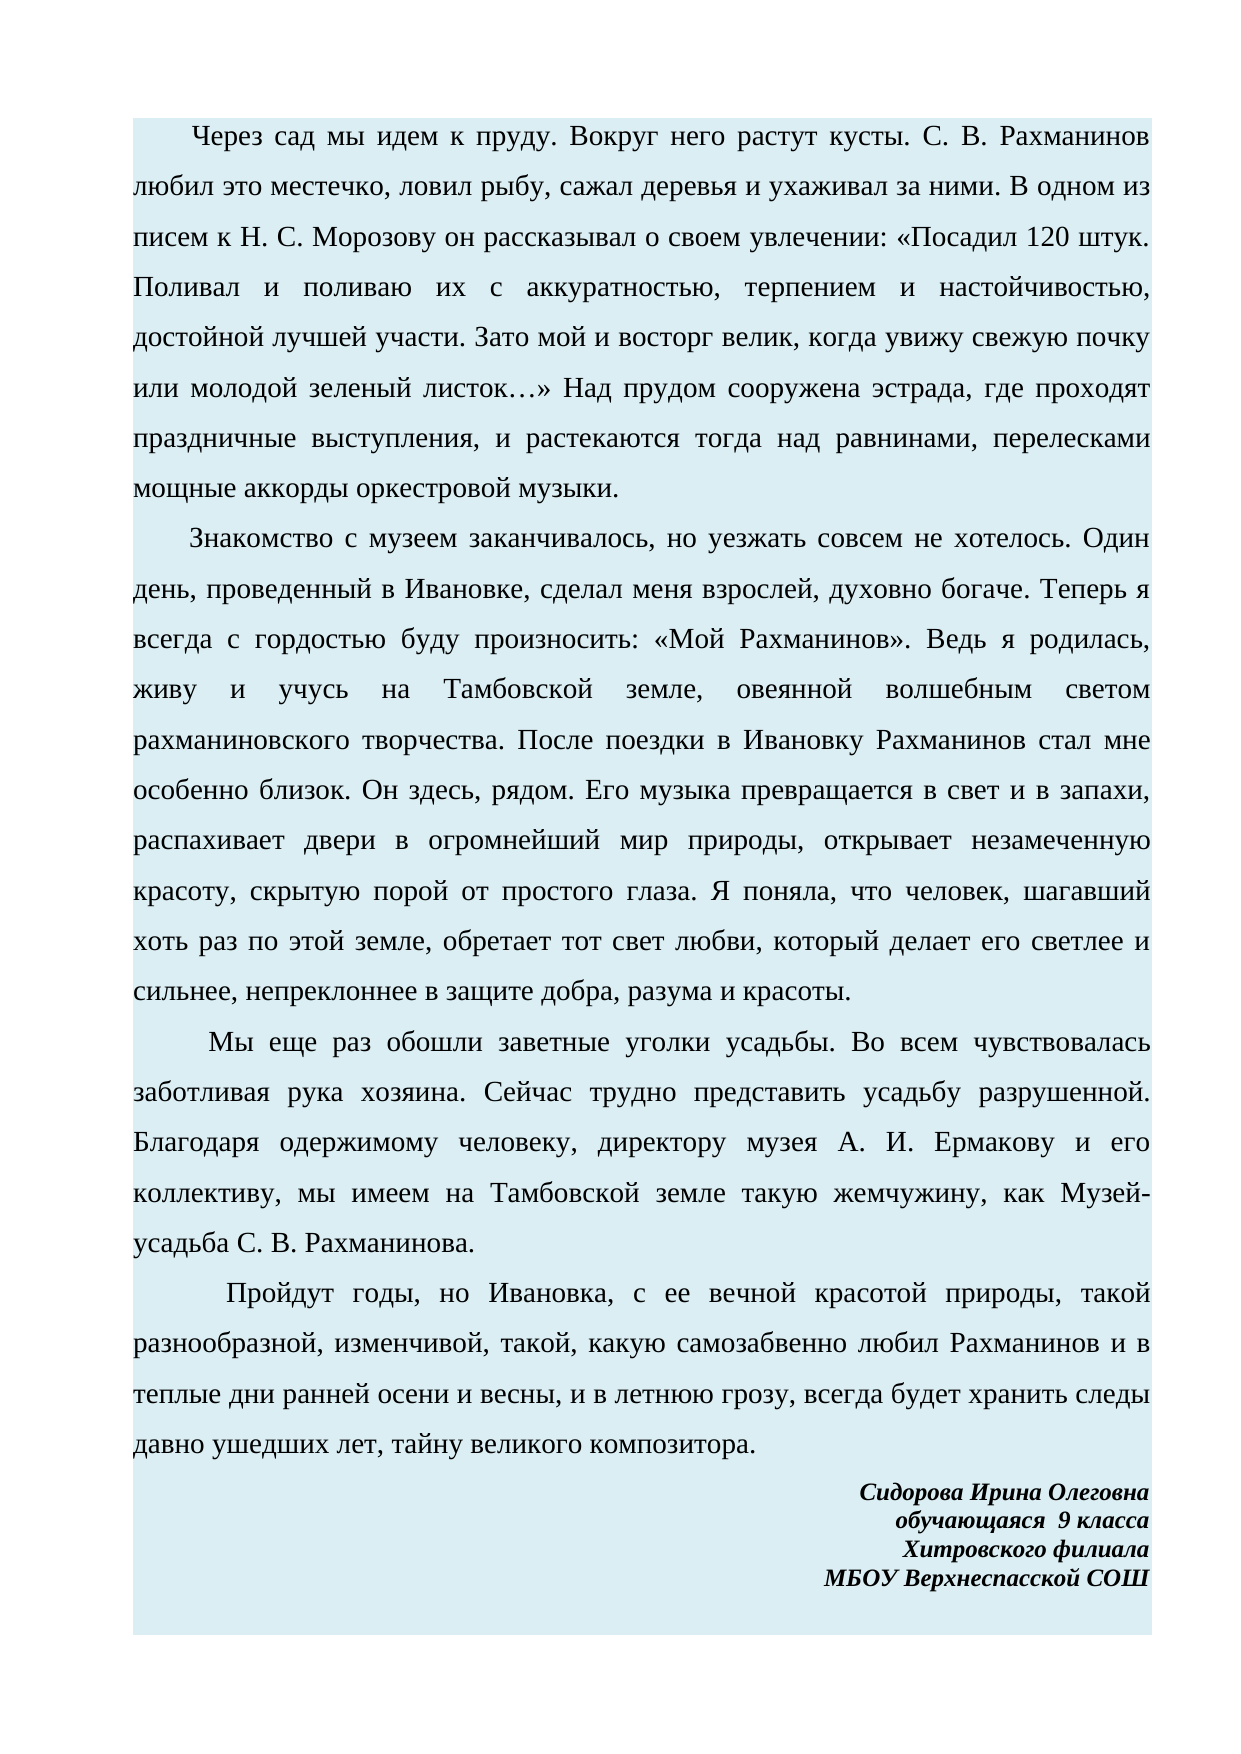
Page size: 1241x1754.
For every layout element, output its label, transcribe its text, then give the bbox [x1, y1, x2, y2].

text Знакомство с музеем заканчивалось, но уезжать совсем не хотелось. Один день, проведенный в Ивановке, сделал меня взрослей, духовно богаче. Теперь я всегда с гордостью буду произносить: «Мой Рахманинов». Ведь я родилась, живу и учусь на Тамбовской земле, овеянной волшебным светом рахманиновского творчества. После поездки в Ивановку Рахманинов стал мне особенно близок. Он здесь, рядом. Его музыка превращается в свет и в запахи, распахивает двери в огромнейший мир природы, открывает незамеченную красоту, скрытую порой от простого глаза. Я поняла, что человек, шагавший хоть раз по этой земле, обретает тот свет любви, который делает его светлее и сильнее, непреклоннее в защите добра, разума и красоты. [133, 521, 1152, 1007]
text Пройдут годы, но Ивановка, с ее вечной красотой природы, такой разнообразной, изменчивой, такой, какую самозабвенно любил Рахманинов и в теплые дни ранней осени и весны, и в летнюю грозу, всегда будет хранить следы давно ушедших лет, тайну великого композитора. [133, 1275, 1152, 1460]
text МБОУ Верхнеспасской СОШ [133, 1563, 1152, 1592]
text Мы еще раз обошли заветные уголки усадьбы. Во всем чувствовалась заботливая рука хозяина. Сейчас трудно представить усадьбу разрушенной. Благодаря одержимому человеку, директору музея А. И. Ермакову и его коллективу, мы имеем на Тамбовской земле такую жемчужину, как Музей-усадьба С. В. Рахманинова. [133, 1024, 1152, 1258]
text Через сад мы идем к пруду. Вокруг него растут кусты. С. В. Рахманинов любил это местечко, ловил рыбу, сажал деревья и ухаживал за ними. В одном из писем к Н. С. Морозову он рассказывал о своем увлечении: «Посадил 120 штук. Поливал и поливаю их с аккуратностью, терпением и настойчивостью, достойной лучшей участи. Зато мой и восторг велик, когда увижу свежую почку или молодой зеленый листок…» Над прудом сооружена эстрада, где проходят праздничные выступления, и растекаются тогда над равнинами, перелесками мощные аккорды оркестровой музыки. [133, 118, 1152, 504]
text обучающаяся 9 класса [133, 1505, 1152, 1534]
text Сидорова Ирина Олеговна [133, 1477, 1152, 1505]
text Хитровского филиала [133, 1534, 1152, 1563]
